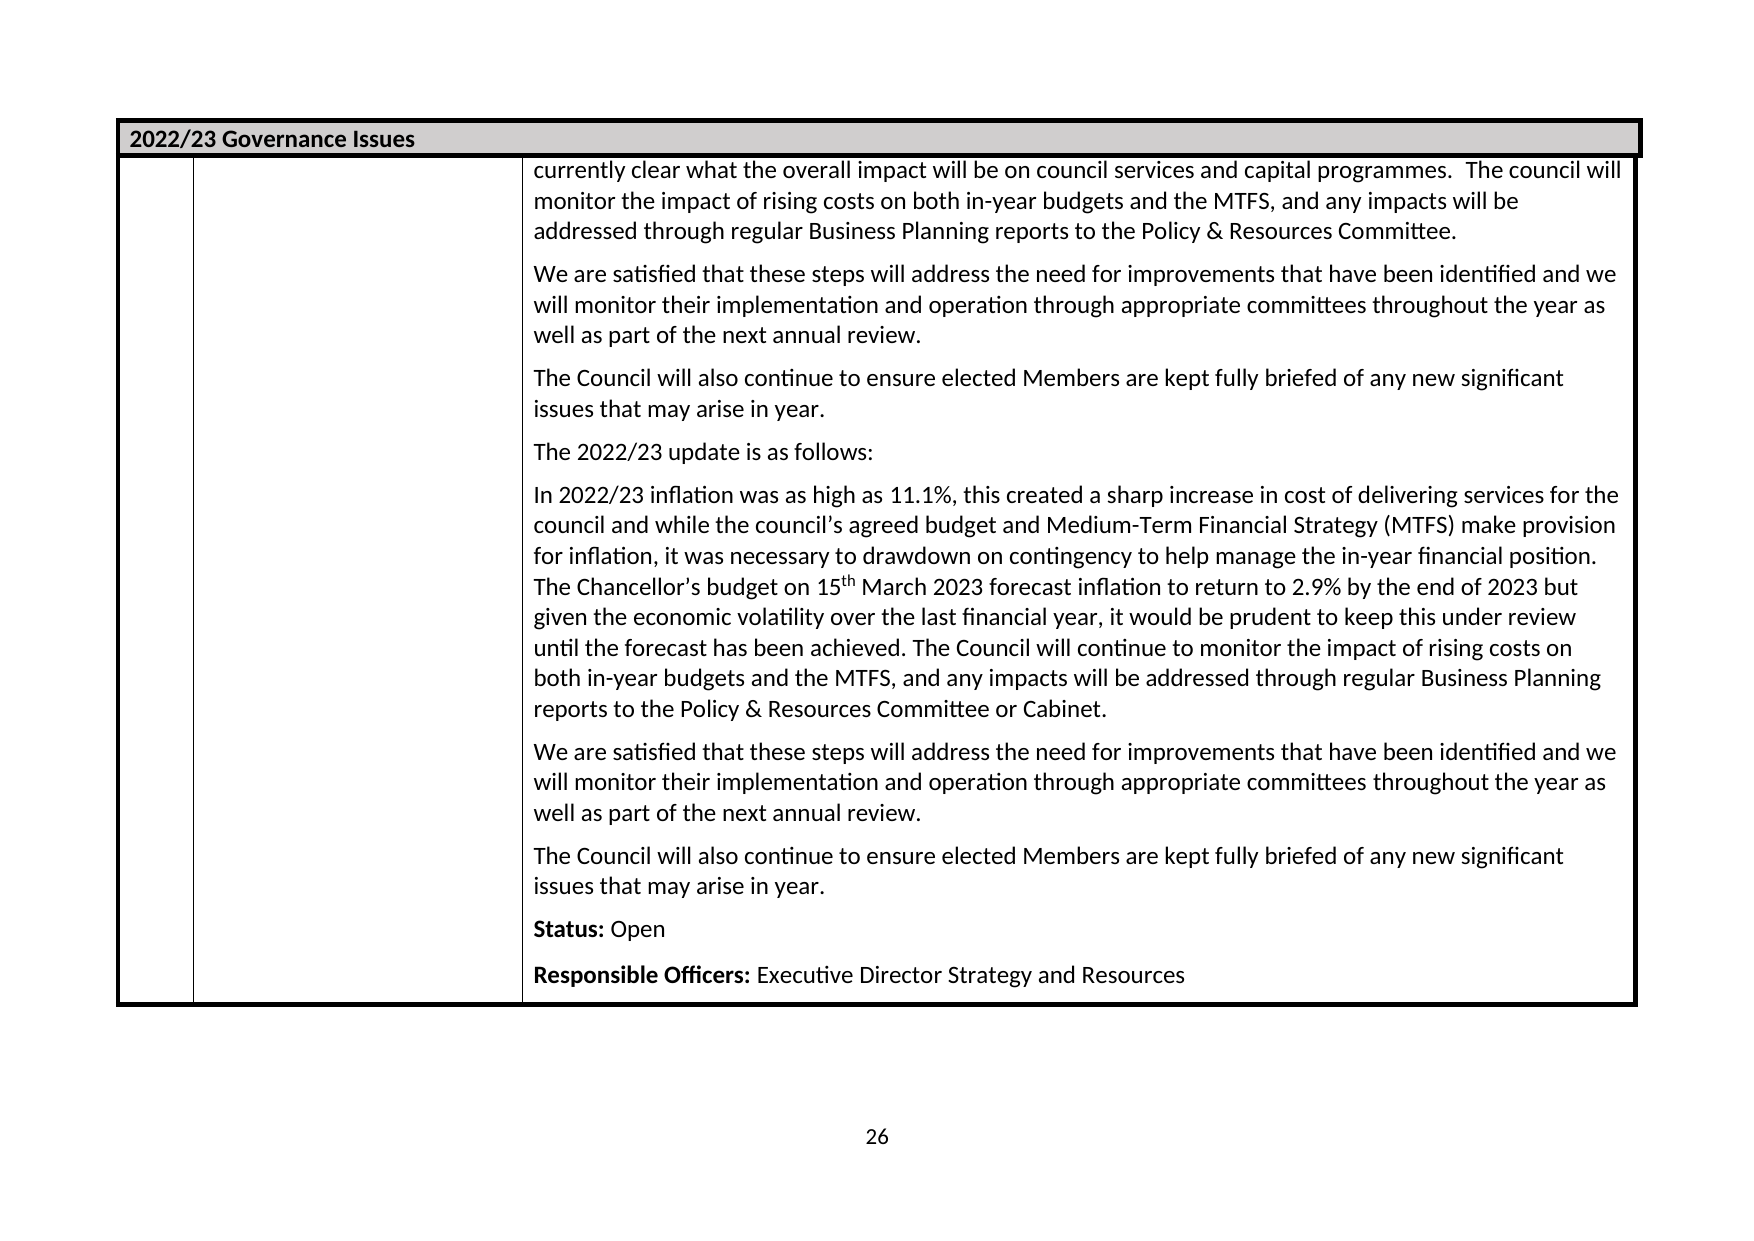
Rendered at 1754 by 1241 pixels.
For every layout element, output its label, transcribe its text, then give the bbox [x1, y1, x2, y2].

table_cell [194, 158, 522, 1002]
table_cell [120, 158, 193, 1002]
table_header 2022/23 Governance Issues [120, 123, 1638, 153]
table_cell currently clear what the overall impact will be on council services and capital programmes. The council will monitor the impact of rising costs on both in-year budgets and the MTFS, and any impacts will be addressed through regular Business Planning reports to the Policy & Resources Committee. We are satisfied that these steps will address the need for improvements that have been identified and we will monitor their implementation and operation through appropriate committees throughout the year as well as part of the next annual review. The Council will also continue to ensure elected Members are kept fully briefed of any new significant issues that may arise in year. The 2022/23 update is as follows: In 2022/23 inflation was as high as 11.1%, this created a sharp increase in cost of delivering services for the council and while the council’s agreed budget and Medium-Term Financial Strategy (MTFS) make provision for inflation, it was necessary to drawdown on contingency to help manage the in-year financial position. The Chancellor’s budget on 15th March 2023 forecast inflation to return to 2.9% by the end of 2023 but given the economic volatility over the last financial year, it would be prudent to keep this under review until the forecast has been achieved. The Council will continue to monitor the impact of rising costs on both in-year budgets and the MTFS, and any impacts will be addressed through regular Business Planning reports to the Policy & Resources Committee or Cabinet. We are satisfied that these steps will address the need for improvements that have been identified and we will monitor their implementation and operation through appropriate committees throughout the year as well as part of the next annual review. The Council will also continue to ensure elected Members are kept fully briefed of any new significant issues that may arise in year. Status: Open Responsible Officers: Executive Director Strategy and Resources [523, 158, 1633, 1002]
